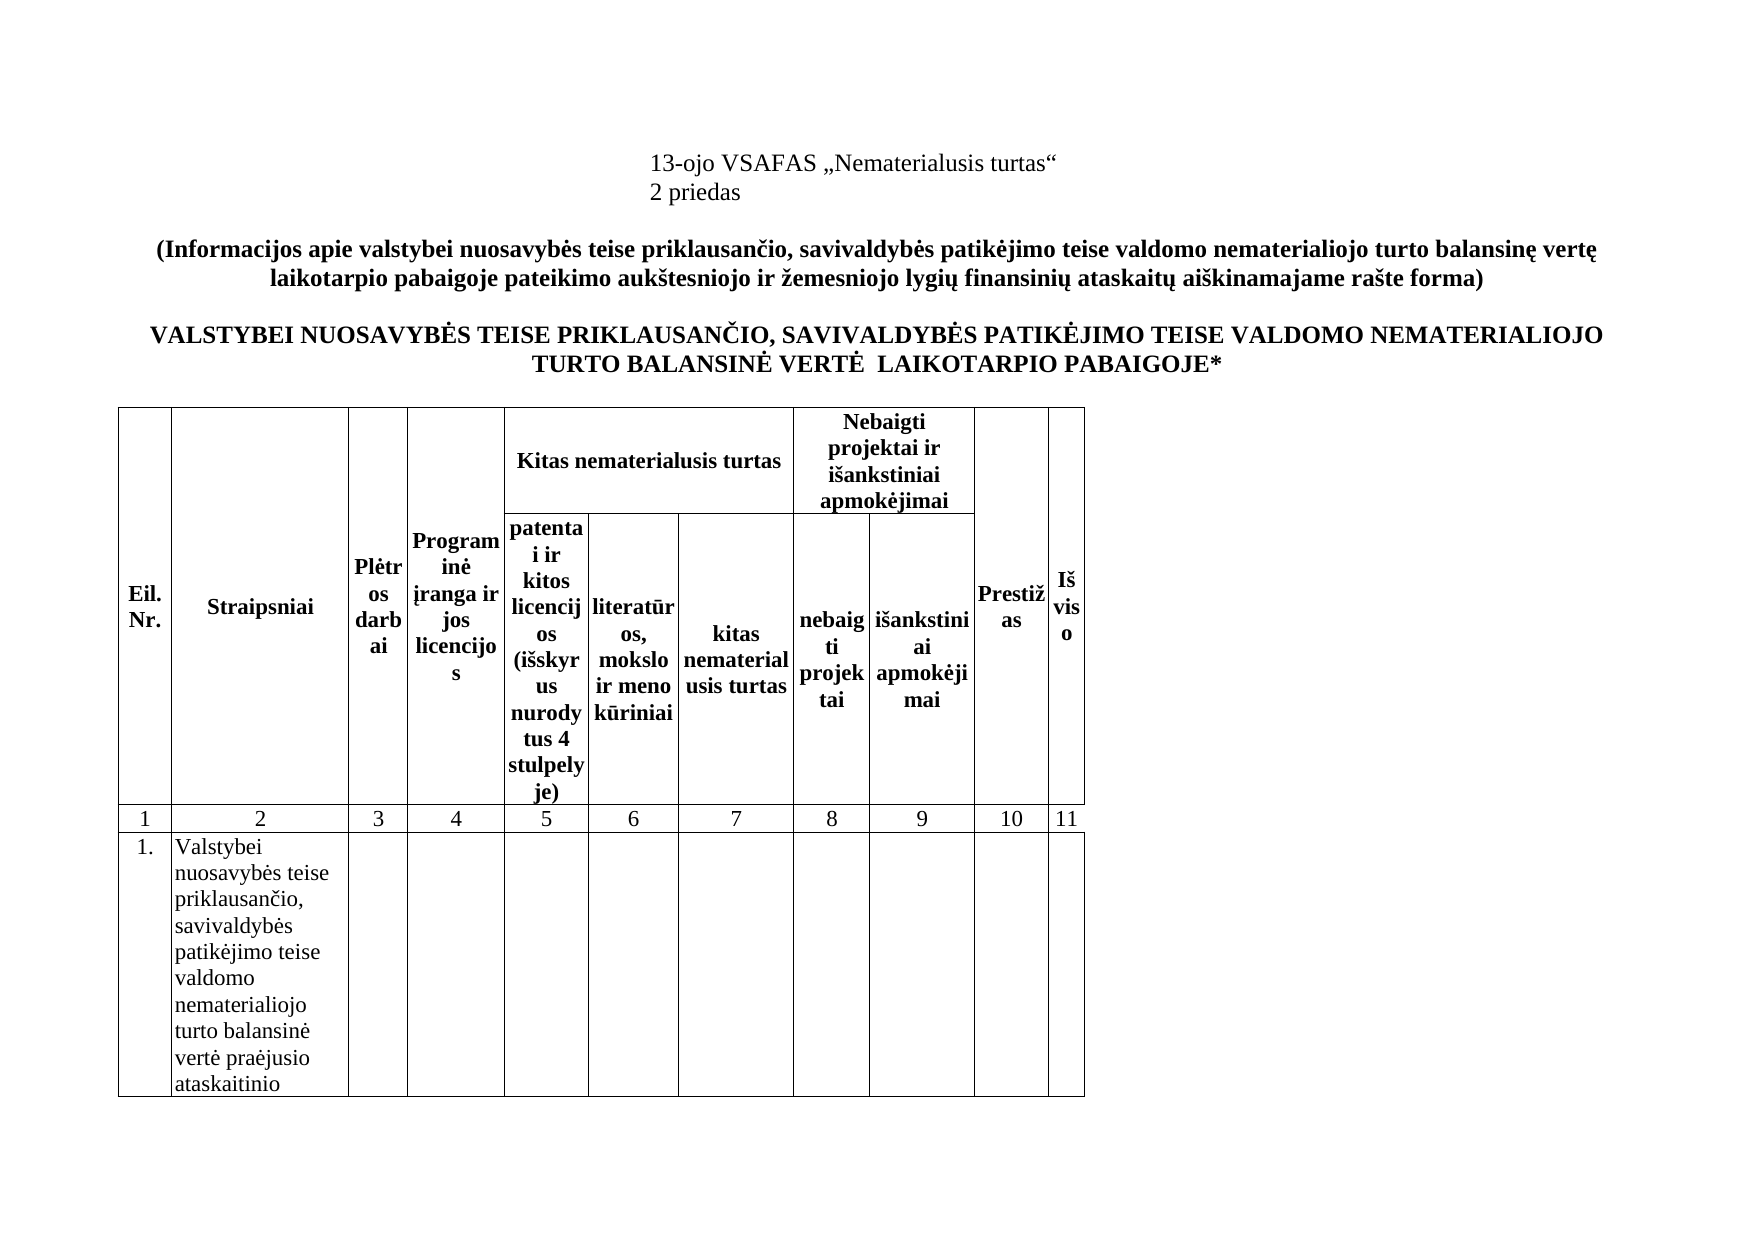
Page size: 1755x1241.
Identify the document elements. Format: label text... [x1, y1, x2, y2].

table_cell [505, 833, 588, 1096]
table_cell 1 [119, 805, 171, 832]
table_cell [794, 833, 869, 1096]
table_header Eil. Nr. [119, 408, 171, 804]
table_cell 4 [408, 805, 504, 832]
text VALSTYBEI NUOSAVYBĖS TEISE PRIKLAUSANČIO, SAVIVALDYBĖS PATIKĖJIMO TEISE VALDOMO NEMATERIALIOJO TURTO BALANSINĖ VERTĖ LAIKOTARPIO PABAIGOJE* [118, 321, 1636, 378]
table_header Plėtros darbai [349, 408, 407, 804]
table_header Straipsniai [172, 408, 348, 804]
table_cell literatūros, mokslo ir meno kūriniai [589, 514, 678, 804]
table_cell [589, 833, 678, 1096]
table_cell 7 [679, 805, 793, 832]
table_cell [349, 833, 407, 1096]
table_cell kitas nematerialusis turtas [679, 514, 793, 804]
table_cell 3 [349, 805, 407, 832]
table_cell [1049, 833, 1084, 1096]
table_cell [679, 833, 793, 1096]
table_cell [870, 833, 974, 1096]
table_cell nebaigti projektai [794, 514, 869, 804]
table_cell 2 [172, 805, 348, 832]
table_header Iš viso [1049, 408, 1084, 804]
table_header Nebaigti projektai ir išankstiniai apmokėjimai [794, 408, 974, 513]
table_cell 5 [505, 805, 588, 832]
table_cell 9 [870, 805, 974, 832]
table_cell 6 [589, 805, 678, 832]
table_cell Valstybei nuosavybės teise priklausančio, savivaldybės patikėjimo teise valdomo nematerialiojo turto balansinė vertė praėjusio ataskaitinio [172, 833, 348, 1096]
table_cell 10 [975, 805, 1048, 832]
table_header Prestižas [975, 408, 1048, 804]
text (Informacijos apie valstybei nuosavybės teise priklausančio, savivaldybės patikėjimo teise valdomo nematerialiojo turto balansinę vertę laikotarpio pabaigoje pateikimo aukštesniojo ir žemesniojo lygių finansinių ataskaitų aiškinamajame rašte forma) [118, 234, 1636, 292]
table_cell [975, 833, 1048, 1096]
text 13-ojo VSAFAS „Nematerialusis turtas“ [118, 148, 1636, 177]
text 2 priedas [118, 177, 1636, 206]
table_cell patentai ir kitos licencijos (išskyrus nurodytus 4 stulpelyje) [505, 514, 588, 804]
table_header Programinė įranga ir jos licencijos [408, 408, 504, 804]
table_header Kitas nematerialusis turtas [505, 408, 793, 513]
table_cell 1. [119, 833, 171, 1096]
table_cell išankstiniai apmokėjimai [870, 514, 974, 804]
table_cell 11 [1049, 805, 1084, 832]
table_cell [408, 833, 504, 1096]
table_cell 8 [794, 805, 869, 832]
